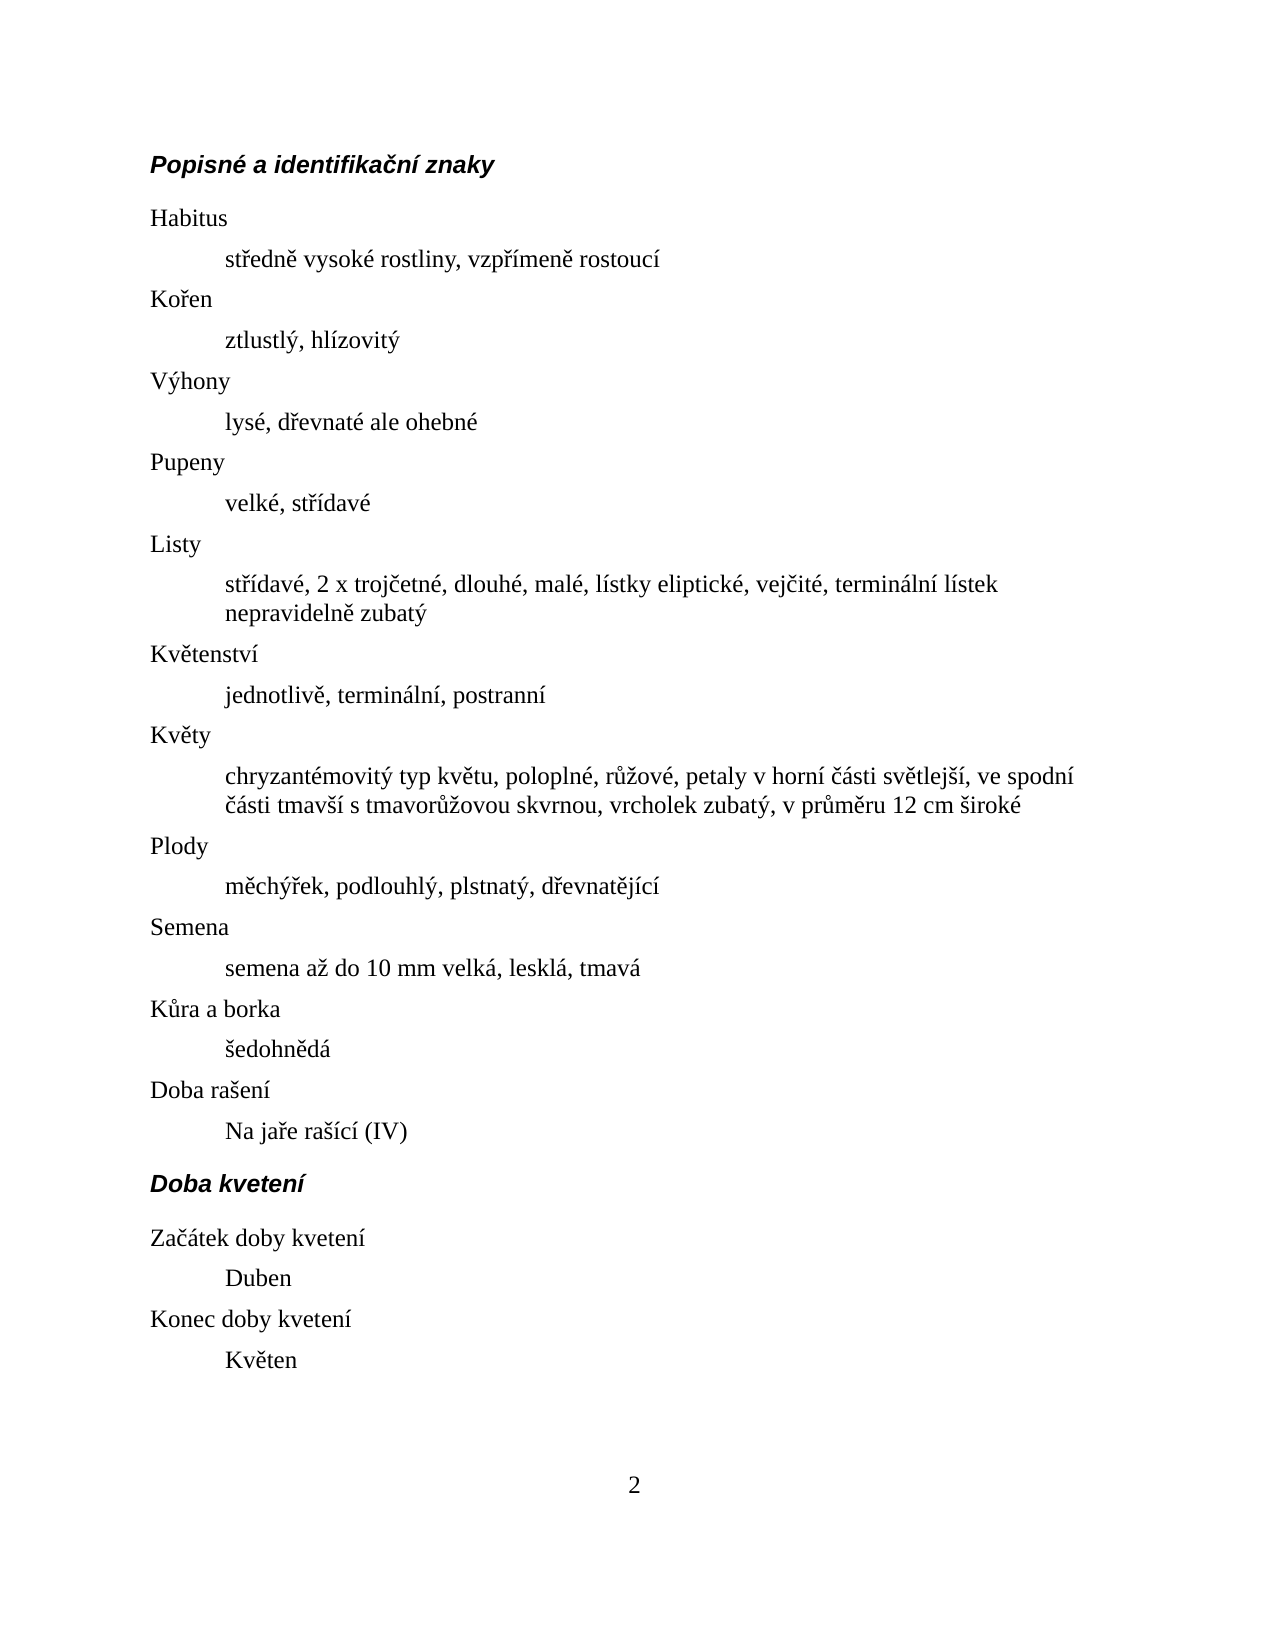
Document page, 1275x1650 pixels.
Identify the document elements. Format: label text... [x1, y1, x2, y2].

text Výhony [150, 366, 1125, 395]
text středně vysoké rostliny, vzpřímeně rostoucí [225, 244, 1125, 272]
text velké, střídavé [225, 488, 1125, 517]
text Květy [150, 721, 1125, 749]
text Květenství [150, 639, 1125, 668]
text Doba rašení [150, 1075, 1125, 1104]
text střídavé, 2 x trojčetné, dlouhé, malé, lístky eliptické, vejčité, terminální lístek nepravidelně zubatý [225, 569, 1125, 627]
text měchýřek, podlouhlý, plstnatý, dřevnatějící [225, 871, 1125, 900]
text Habitus [150, 203, 1125, 232]
subtitle Doba kvetení [150, 1169, 1125, 1198]
text Duben [225, 1263, 1125, 1292]
text chryzantémovitý typ květu, poloplné, růžové, petaly v horní části světlejší, ve spodní části tmavší s tmavorůžovou skvrnou, vrcholek zubatý, v průměru 12 cm široké [225, 761, 1125, 819]
text Konec doby kvetení [150, 1304, 1125, 1333]
text Začátek doby kvetení [150, 1223, 1125, 1251]
text Semena [150, 912, 1125, 941]
text lysé, dřevnaté ale ohebné [225, 407, 1125, 435]
text šedohnědá [225, 1034, 1125, 1063]
text Květen [225, 1345, 1125, 1373]
text Plody [150, 831, 1125, 859]
text Kořen [150, 284, 1125, 313]
text Pupeny [150, 447, 1125, 476]
text Na jaře rašící (IV) [225, 1116, 1125, 1144]
text Kůra a borka [150, 994, 1125, 1022]
text semena až do 10 mm velká, lesklá, tmavá [225, 953, 1125, 982]
text jednotlivě, terminální, postranní [225, 680, 1125, 708]
subtitle Popisné a identifikační znaky [150, 150, 1125, 178]
text ztlustlý, hlízovitý [225, 325, 1125, 354]
text Listy [150, 529, 1125, 558]
